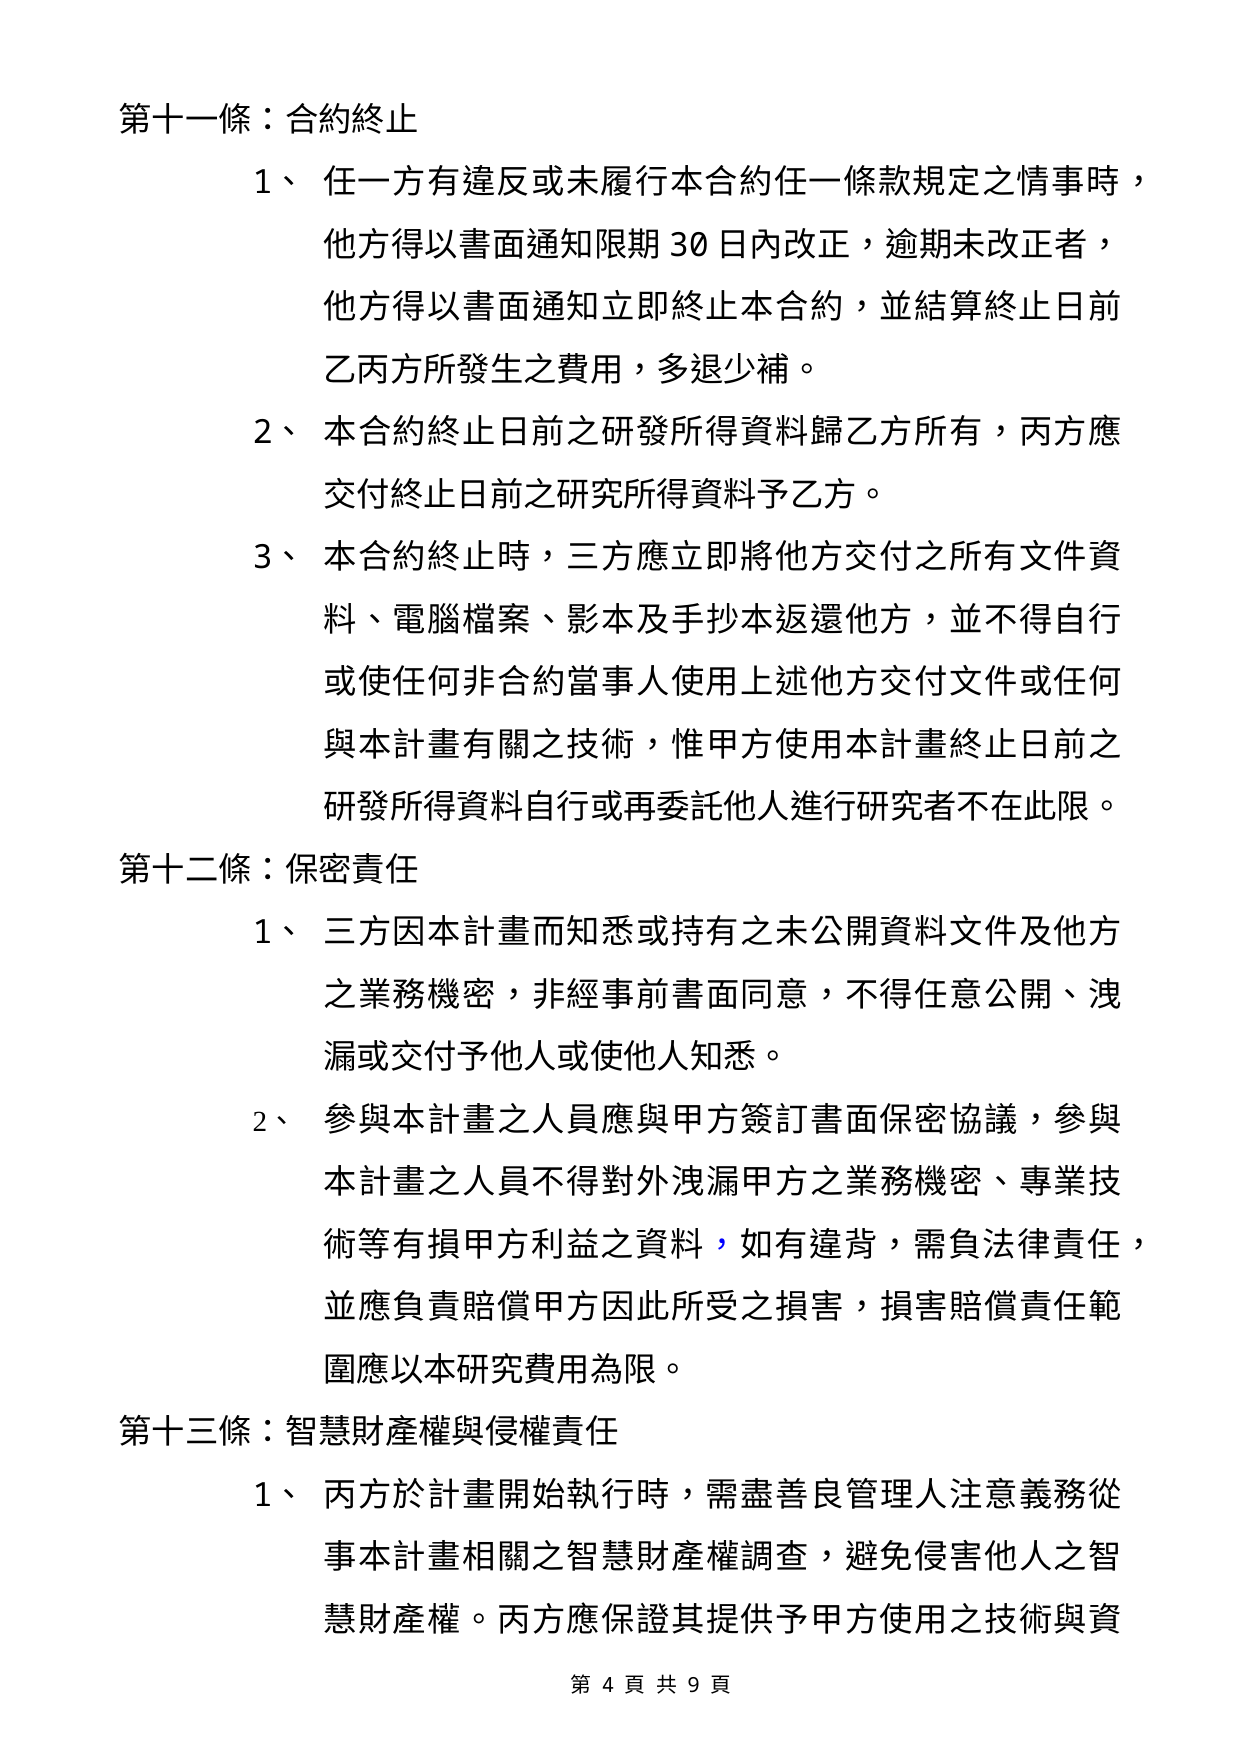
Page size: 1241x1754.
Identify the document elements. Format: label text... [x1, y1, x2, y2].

list 本合約終止日前之研發所得資料歸乙方所有，丙方應交付終止日前之研究所得資料予乙方。 [252, 387, 1122, 512]
text 第十三條：智慧財產權與侵權責任 [118, 1387, 1122, 1450]
list 三方因本計畫而知悉或持有之未公開資料文件及他方之業務機密，非經事前書面同意，不得任意公開、洩漏或交付予他人或使他人知悉。 [252, 887, 1122, 1075]
text 第十一條：合約終止 [118, 75, 1122, 137]
list 任一方有違反或未履行本合約任一條款規定之情事時，他方得以書面通知限期30日內改正，逾期未改正者，他方得以書面通知立即終止本合約，並結算終止日前乙丙方所發生之費用，多退少補。 [252, 137, 1122, 387]
list 本合約終止時，三方應立即將他方交付之所有文件資料、電腦檔案、影本及手抄本返還他方，並不得自行或使任何非合約當事人使用上述他方交付文件或任何與本計畫有關之技術，惟甲方使用本計畫終止日前之研發所得資料自行或再委託他人進行研究者不在此限。 [252, 512, 1122, 825]
list 參與本計畫之人員應與甲方簽訂書面保密協議，參與本計畫之人員不得對外洩漏甲方之業務機密、專業技術等有損甲方利益之資料，如有違背，需負法律責任，並應負責賠償甲方因此所受之損害，損害賠償責任範圍應以本研究費用為限。 [252, 1075, 1122, 1387]
list 丙方於計畫開始執行時，需盡善良管理人注意義務從事本計畫相關之智慧財產權調查，避免侵害他人之智慧財產權。丙方應保證其提供予甲方使用之技術與資料，未有侵犯第三人之智慧財產權，若違反本項約定，致甲方或第三人權益受損時，丙方應依甲方之要求，提供技術鑑定、諮詢等技術支援，協助甲方解決前項糾紛，若依法確定可歸責於丙方時，其因此而產生之相關費用由丙方自行負擔，但前述費用以本研究費用為限。 [252, 1450, 1122, 1637]
text 第十二條：保密責任 [118, 825, 1122, 887]
